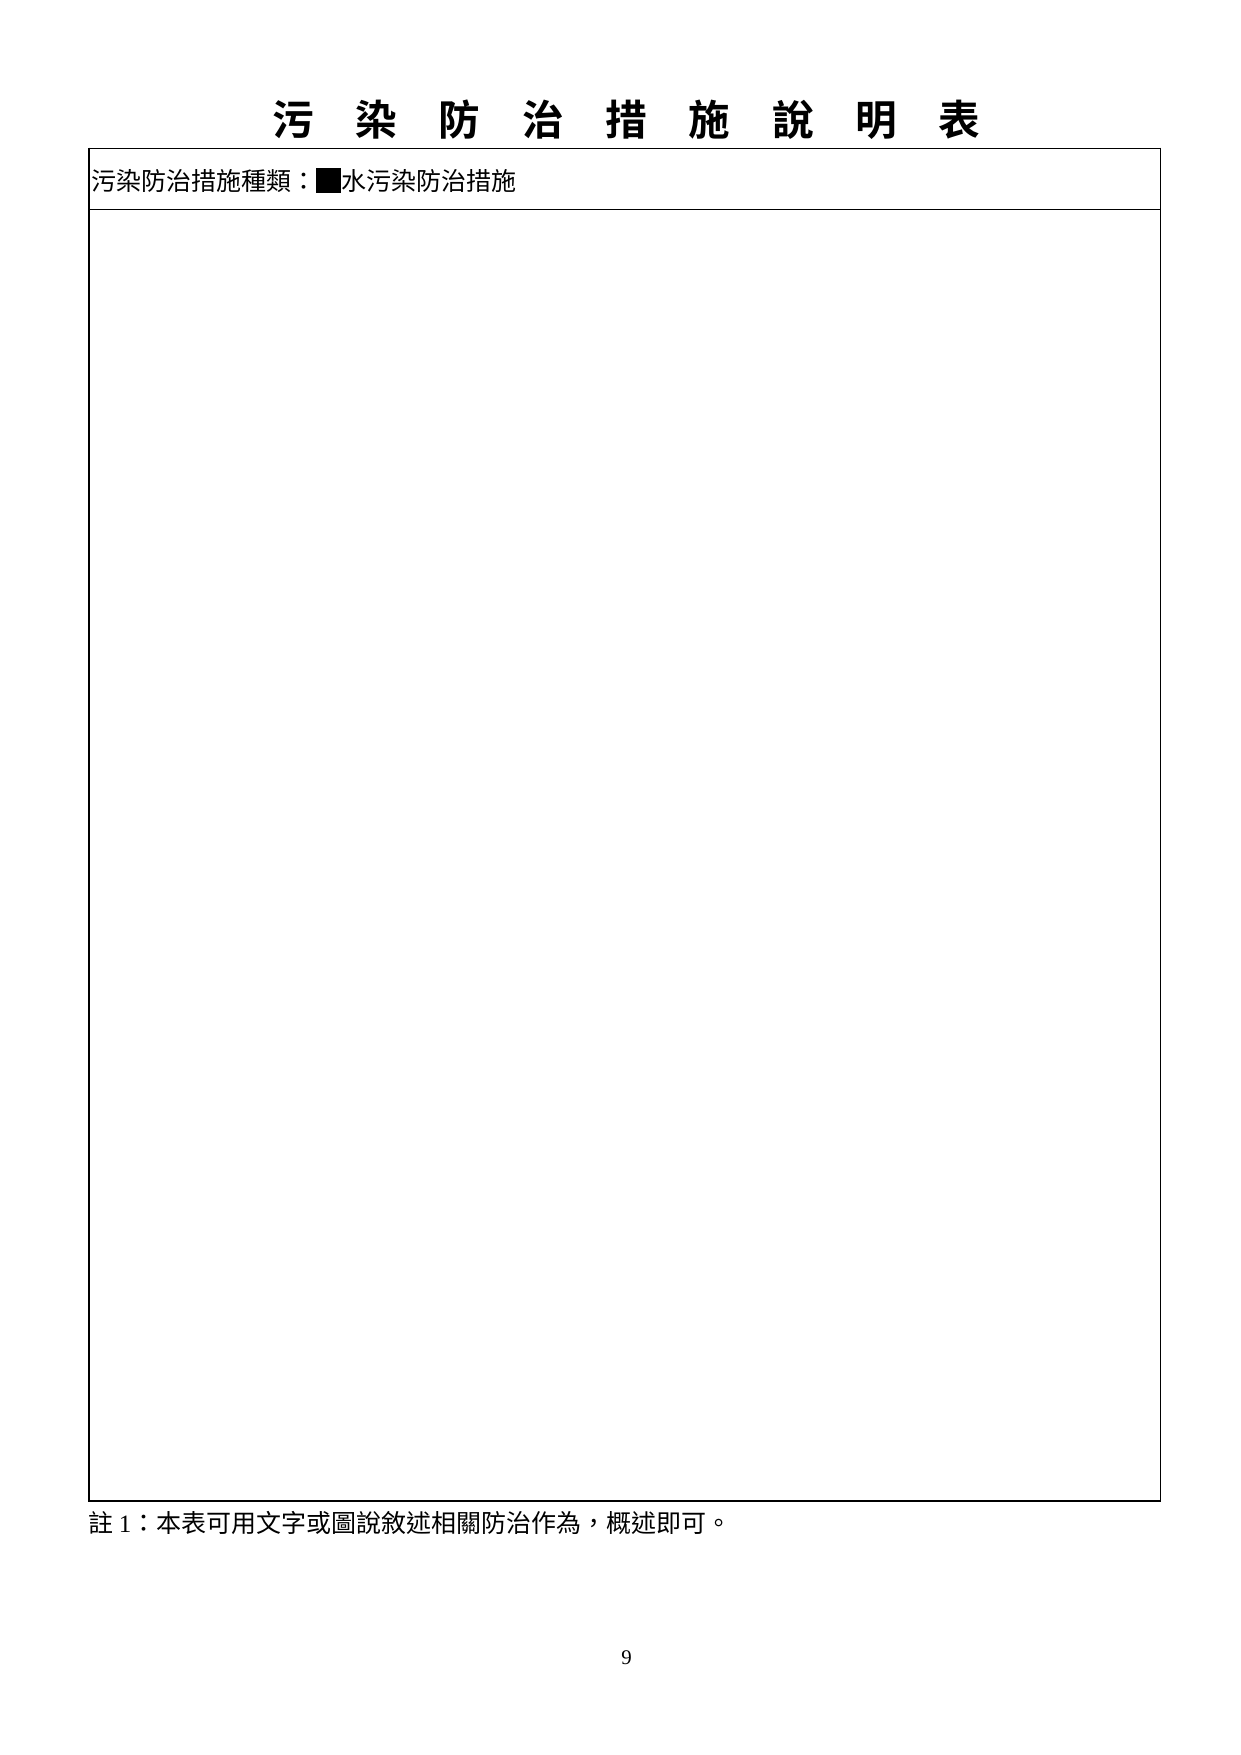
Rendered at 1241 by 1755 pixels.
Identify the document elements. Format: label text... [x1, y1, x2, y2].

text 註1：本表可用文字或圖說敘述相關防治作為，概述即可。 [89, 1502, 1163, 1539]
text 污 染 防 治 措 施 說 明 表 [89, 87, 1163, 148]
table_header 污染防治措施種類：█水污染防治措施 [90, 149, 1160, 209]
table_cell [90, 210, 1160, 1500]
